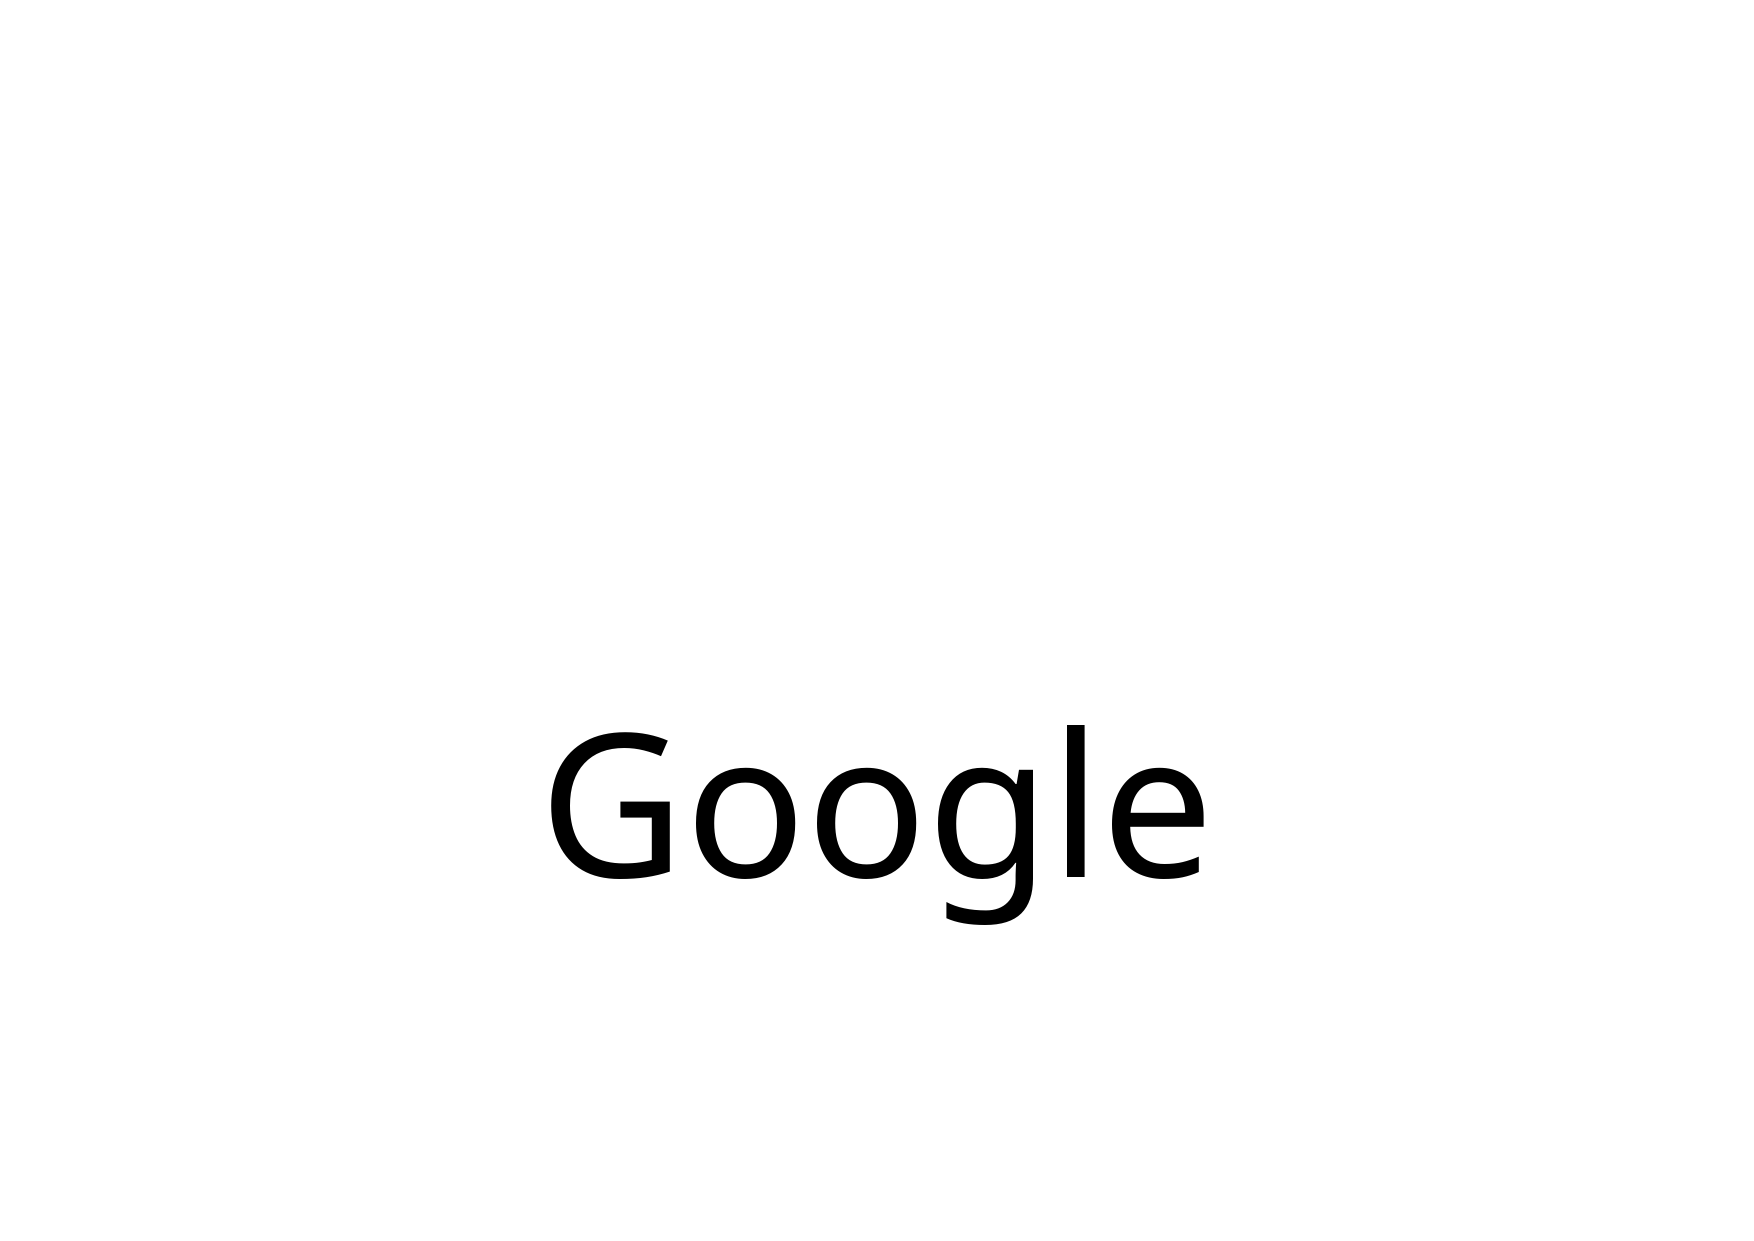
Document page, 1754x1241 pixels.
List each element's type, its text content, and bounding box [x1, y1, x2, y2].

text Google [118, 663, 1636, 936]
